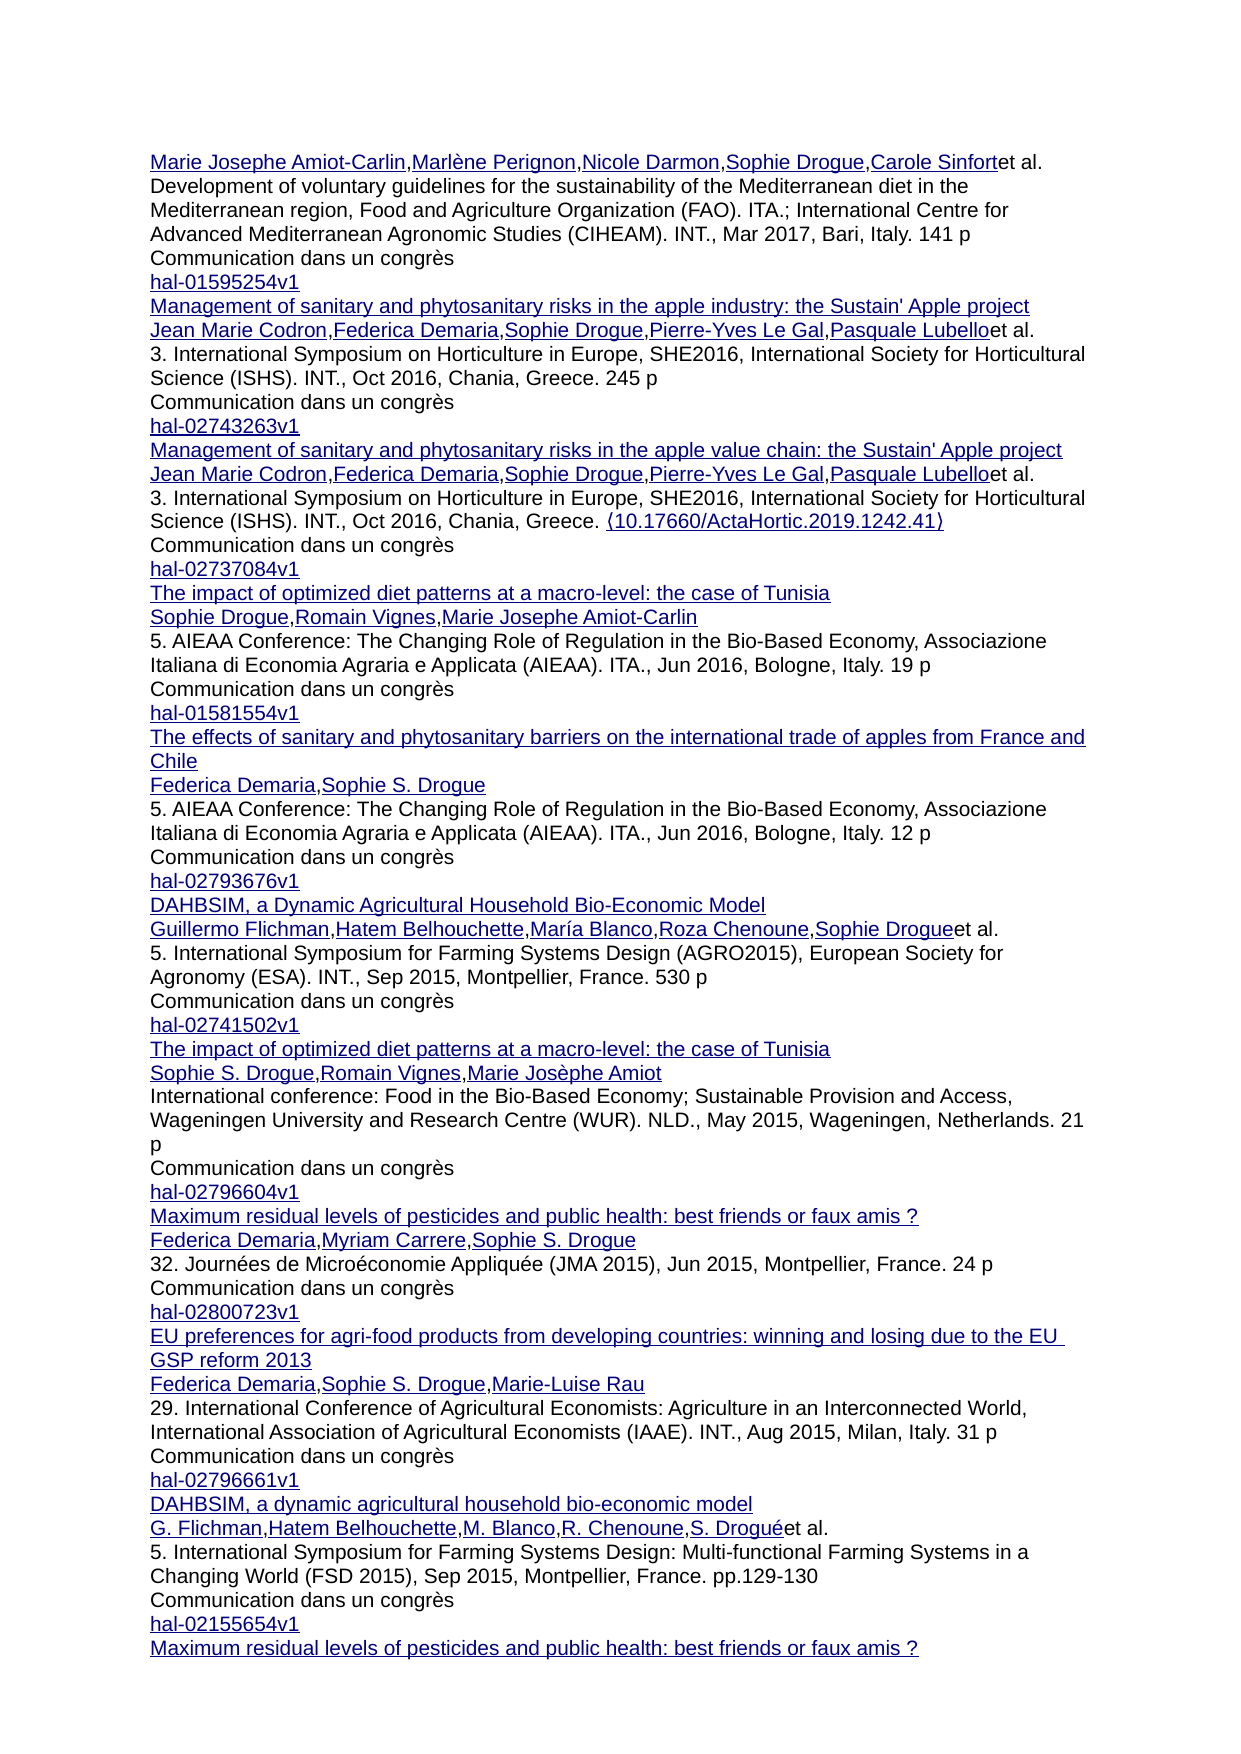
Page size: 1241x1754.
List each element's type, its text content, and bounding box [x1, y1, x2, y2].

table_cell Maximum residual levels of pesticides and public health: best friends or faux amis ? [150, 1635, 1090, 1659]
table_cell Marie Josephe Amiot-Carlin,Marlène Perignon,Nicole Darmon,Sophie Drogue,Carole Sinfortet al. Development of voluntary guidelines for the sustainability of the Mediterranean diet in the Mediterranean region, Food and Agriculture Organization (FAO). ITA.; International Centre for Advanced Mediterranean Agronomic Studies (CIHEAM). INT., Mar 2017, Bari, Italy. 141 p Communication dans un congrès hal-01595254v1 [150, 150, 1090, 294]
table_cell DAHBSIM, a Dynamic Agricultural Household Bio-Economic Model Guillermo Flichman,Hatem Belhouchette,María Blanco,Roza Chenoune,Sophie Drogueet al. 5. International Symposium for Farming Systems Design (AGRO2015), European Society for Agronomy (ESA). INT., Sep 2015, Montpellier, France. 530 p Communication dans un congrès hal-02741502v1 [150, 893, 1090, 1036]
table_cell Maximum residual levels of pesticides and public health: best friends or faux amis ? Federica Demaria,Myriam Carrere,Sophie S. Drogue 32. Journées de Microéconomie Appliquée (JMA 2015), Jun 2015, Montpellier, France. 24 p Communication dans un congrès hal-02800723v1 [150, 1204, 1090, 1324]
table_cell The effects of sanitary and phytosanitary barriers on the international trade of apples from France and Chile Federica Demaria,Sophie S. Drogue 5. AIEAA Conference: The Changing Role of Regulation in the Bio-Based Economy, Associazione Italiana di Economia Agraria e Applicata (AIEAA). ITA., Jun 2016, Bologne, Italy. 12 p Communication dans un congrès hal-02793676v1 [150, 725, 1090, 893]
table_cell The impact of optimized diet patterns at a macro-level: the case of Tunisia Sophie Drogue,Romain Vignes,Marie Josephe Amiot-Carlin 5. AIEAA Conference: The Changing Role of Regulation in the Bio-Based Economy, Associazione Italiana di Economia Agraria e Applicata (AIEAA). ITA., Jun 2016, Bologne, Italy. 19 p Communication dans un congrès hal-01581554v1 [150, 581, 1090, 725]
table_cell DAHBSIM, a dynamic agricultural household bio-economic model G. Flichman,Hatem Belhouchette,M. Blanco,R. Chenoune,S. Droguéet al. 5. International Symposium for Farming Systems Design: Multi-functional Farming Systems in a Changing World (FSD 2015), Sep 2015, Montpellier, France. pp.129-130 Communication dans un congrès hal-02155654v1 [150, 1492, 1090, 1635]
table_cell EU preferences for agri-food products from developing countries: winning and losing due to the EU GSP reform 2013 Federica Demaria,Sophie S. Drogue,Marie-Luise Rau 29. International Conference of Agricultural Economists: Agriculture in an Interconnected World, International Association of Agricultural Economists (IAAE). INT., Aug 2015, Milan, Italy. 31 p Communication dans un congrès hal-02796661v1 [150, 1324, 1090, 1492]
table_cell Management of sanitary and phytosanitary risks in the apple value chain: the Sustain' Apple project Jean Marie Codron,Federica Demaria,Sophie Drogue,Pierre-Yves Le Gal,Pasquale Lubelloet al. 3. International Symposium on Horticulture in Europe, SHE2016, International Society for Horticultural Science (ISHS). INT., Oct 2016, Chania, Greece. ⟨10.17660/ActaHortic.2019.1242.41⟩ Communication dans un congrès hal-02737084v1 [150, 438, 1090, 581]
table_cell The impact of optimized diet patterns at a macro-level: the case of Tunisia Sophie S. Drogue,Romain Vignes,Marie Josèphe Amiot International conference: Food in the Bio-Based Economy; Sustainable Provision and Access, Wageningen University and Research Centre (WUR). NLD., May 2015, Wageningen, Netherlands. 21 p Communication dans un congrès hal-02796604v1 [150, 1036, 1090, 1204]
table_cell Management of sanitary and phytosanitary risks in the apple industry: the Sustain' Apple project Jean Marie Codron,Federica Demaria,Sophie Drogue,Pierre-Yves Le Gal,Pasquale Lubelloet al. 3. International Symposium on Horticulture in Europe, SHE2016, International Society for Horticultural Science (ISHS). INT., Oct 2016, Chania, Greece. 245 p Communication dans un congrès hal-02743263v1 [150, 294, 1090, 437]
